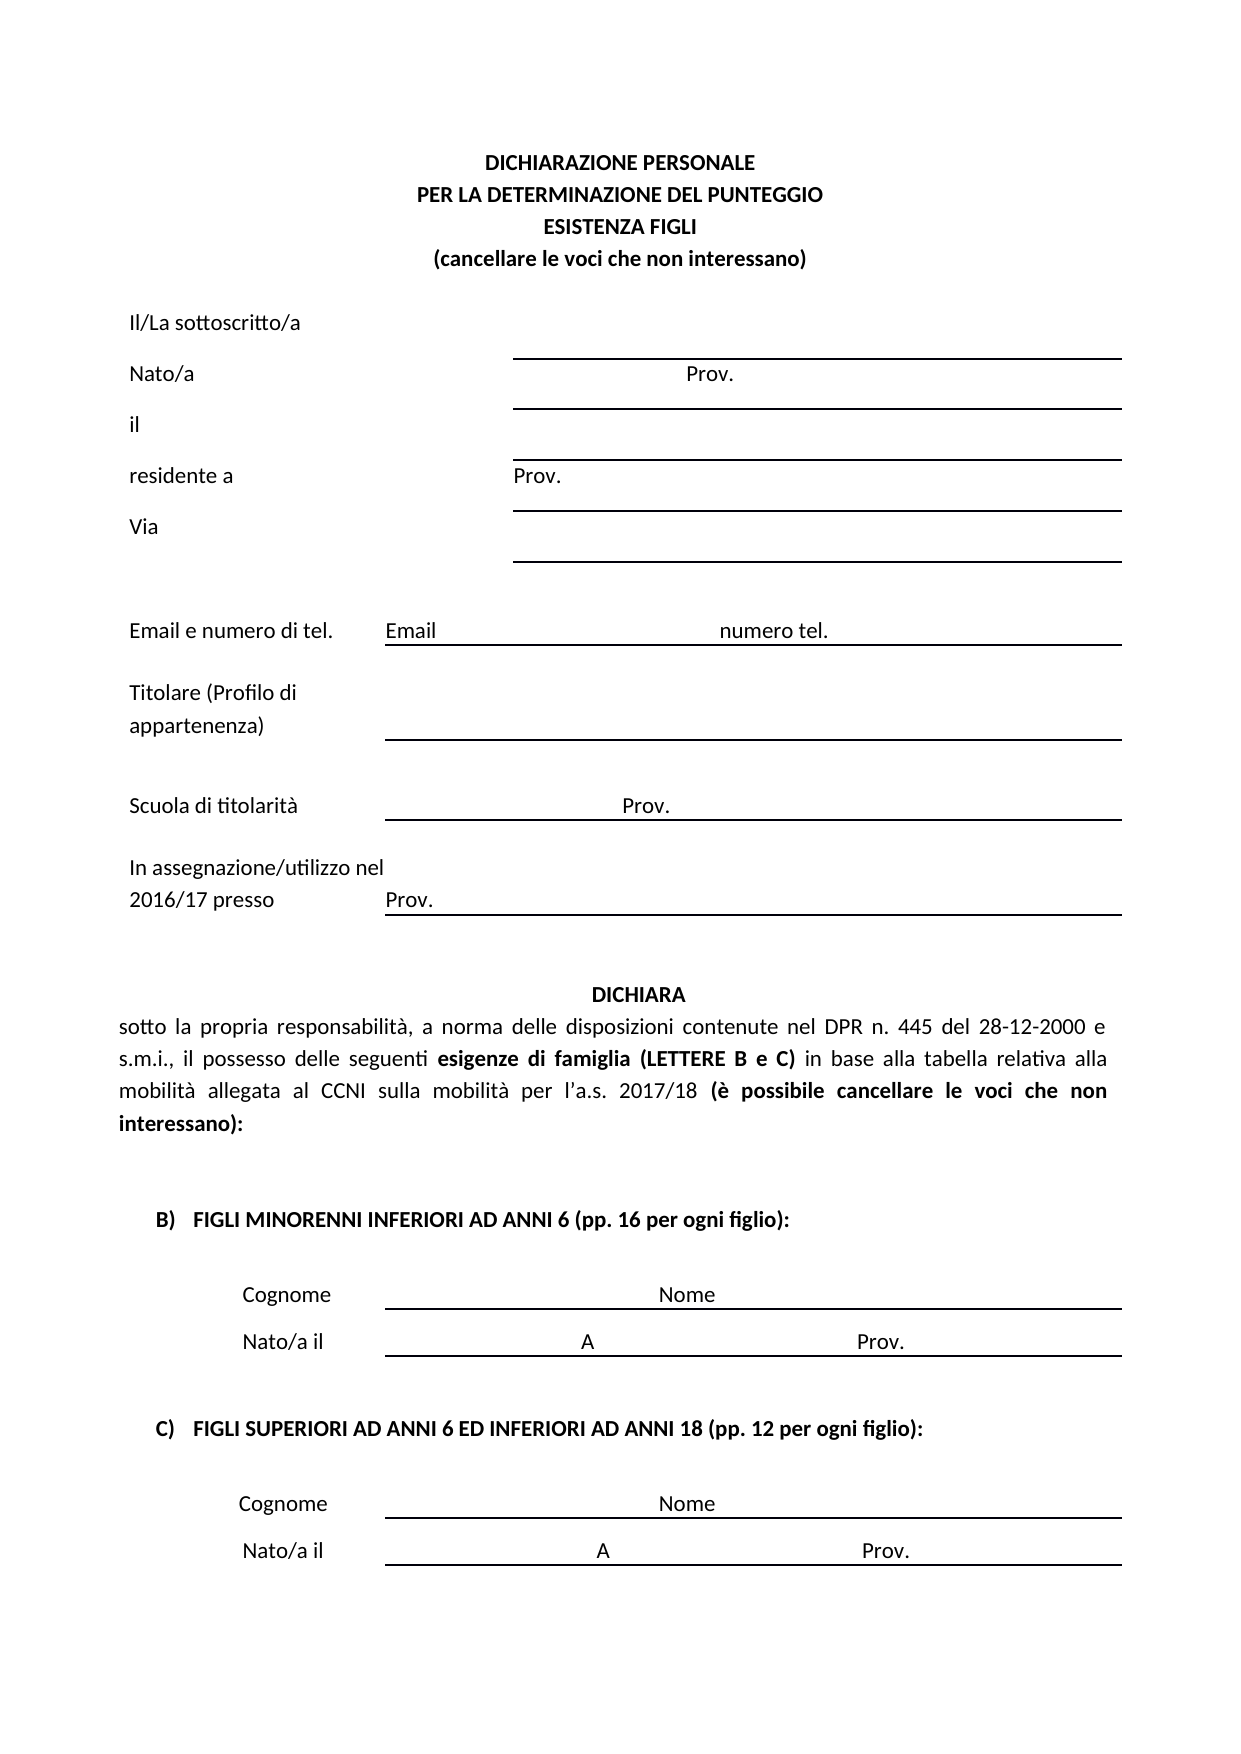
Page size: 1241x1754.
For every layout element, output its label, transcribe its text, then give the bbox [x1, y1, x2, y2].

table_cell Prov. [513, 360, 1122, 408]
table_header [513, 309, 1122, 357]
table_header Cognome [129, 1471, 385, 1517]
text ESISTENZA FIGLI [118, 212, 1122, 240]
table_header Email numero tel. [385, 616, 1122, 644]
text (cancellare le voci che non interessano) [118, 244, 1122, 272]
table_cell A Prov. [385, 1310, 1122, 1355]
text DICHIARAZIONE PERSONALE [118, 148, 1122, 176]
text DICHIARA [592, 980, 1122, 1008]
table_cell Nato/a [129, 358, 513, 408]
list FIGLI SUPERIORI AD ANNI 6 ED INFERIORI AD ANNI 18 (pp. 12 per ogni figlio): [156, 1414, 1122, 1442]
table_cell residente a [129, 459, 513, 510]
table_header Email e numero di tel. [129, 616, 385, 644]
table_cell Titolare (Profilo di appartenenza) [129, 644, 385, 739]
table_header Prov. [385, 773, 1122, 819]
table_cell A Prov. [385, 1519, 1122, 1564]
text sotto la propria responsabilità, a norma delle disposizioni contenute nel DPR n. 445 del 28-12-2000 e s.m.i., il possesso delle seguenti esigenze di famiglia (LETTERE B e C) in base alla tabella relativa alla mobilità allegata al CCNI sulla mobilità per l’a.s. 2017/18 (è possibile cancellare le voci che non interessano): [119, 1012, 1107, 1137]
table_cell Via [129, 510, 513, 561]
table_header Nome [385, 1263, 1122, 1308]
table_header Scuola di titolarità [129, 773, 385, 819]
table_header Prov. [385, 853, 1122, 913]
table_cell Prov. [513, 461, 1122, 510]
text PER LA DETERMINAZIONE DEL PUNTEGGIO [118, 180, 1122, 208]
list FIGLI MINORENNI INFERIORI AD ANNI 6 (pp. 16 per ogni figlio): [156, 1205, 1122, 1233]
table_cell Nato/a il [129, 1517, 385, 1564]
table_cell [513, 410, 1122, 459]
table_header In assegnazione/utilizzo nel 2016/17 presso [129, 853, 385, 913]
table_cell [513, 512, 1122, 561]
table_header Cognome [129, 1263, 385, 1308]
table_header Nome [385, 1471, 1122, 1517]
table_cell il [129, 408, 513, 459]
table_cell Nato/a il [129, 1308, 385, 1355]
table_cell [385, 646, 1122, 739]
table_header Il/La sottoscritto/a [129, 309, 513, 357]
